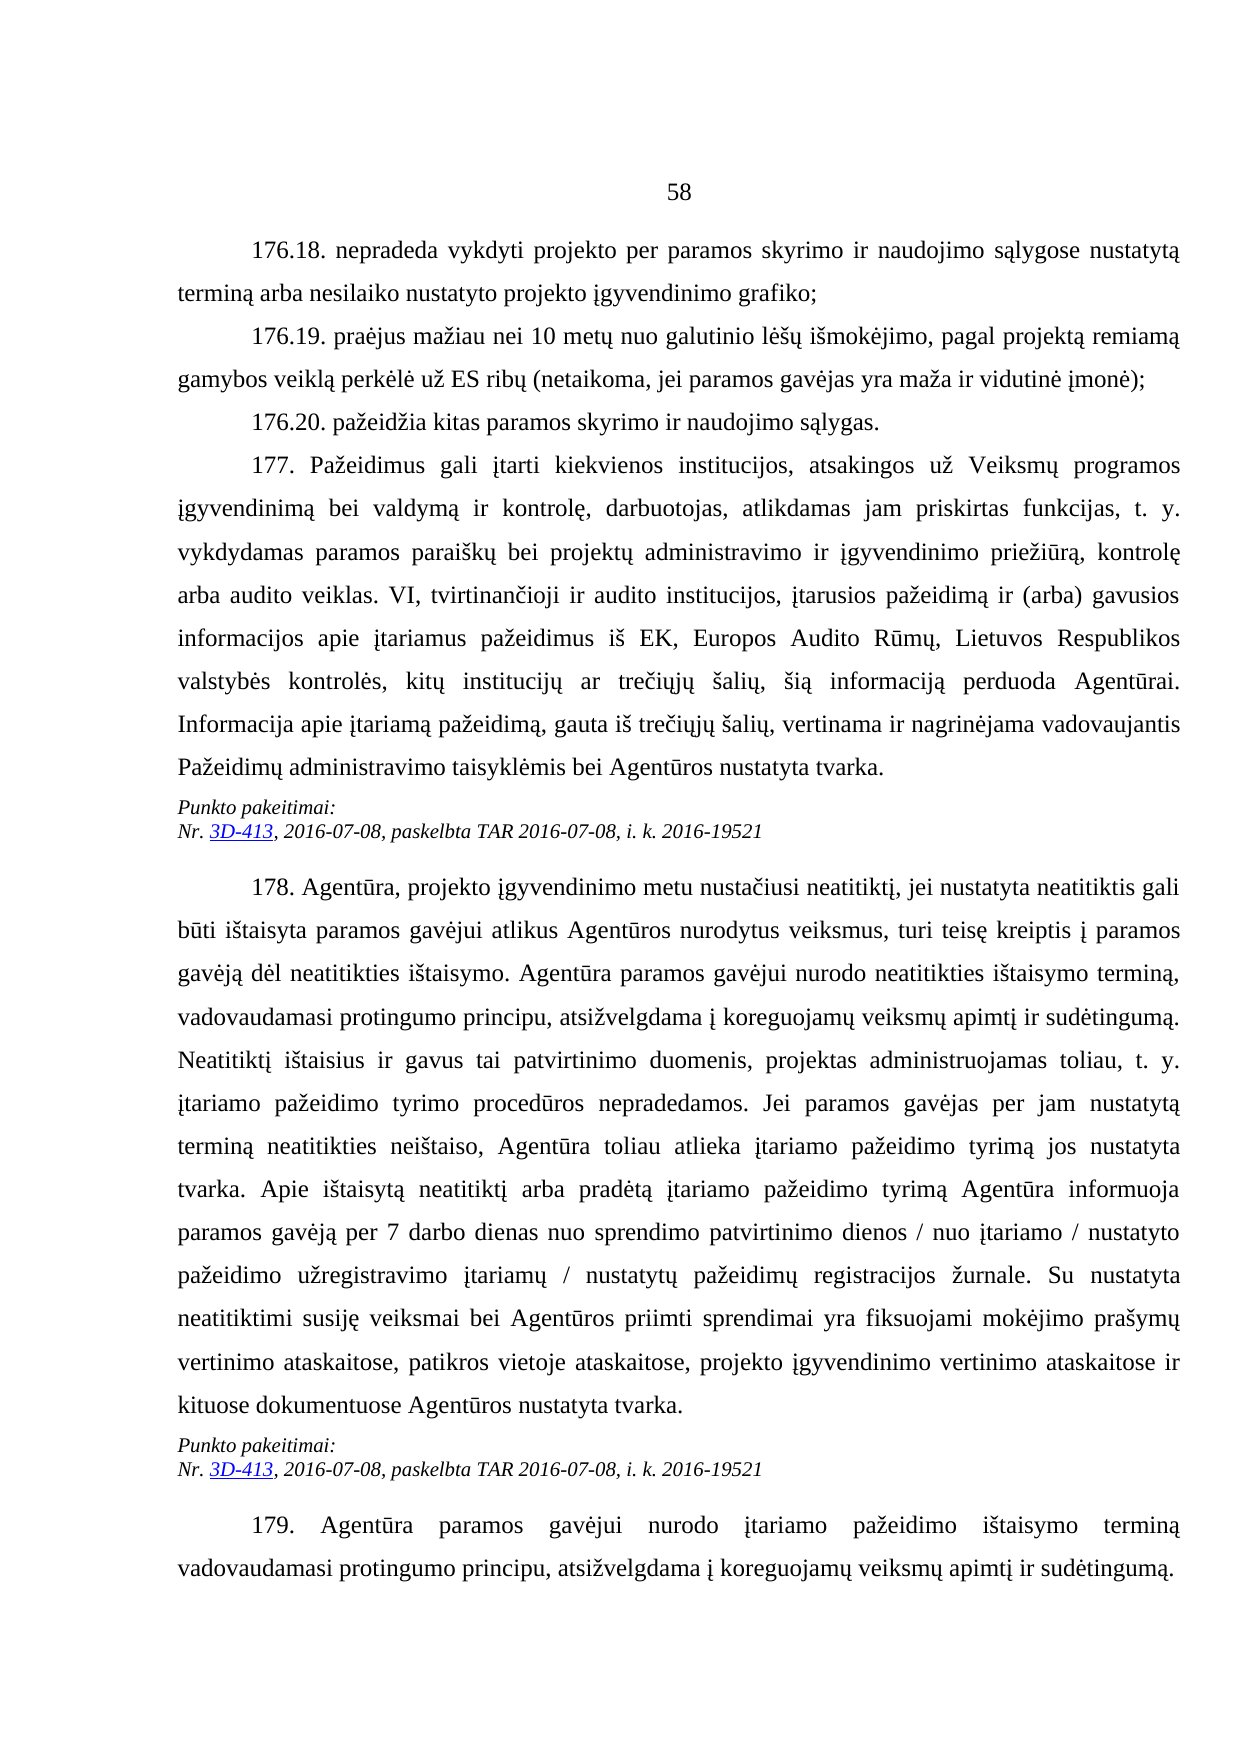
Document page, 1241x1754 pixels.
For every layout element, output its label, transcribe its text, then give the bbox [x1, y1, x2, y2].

text Nr. 3D-413, 2016-07-08, paskelbta TAR 2016-07-08, i. k. 2016-19521 [177, 819, 1181, 843]
text 176.18. nepradeda vykdyti projekto per paramos skyrimo ir naudojimo sąlygose nustatytą terminą arba nesilaiko nustatyto projekto įgyvendinimo grafiko; [177, 235, 1181, 307]
text 176.20. pažeidžia kitas paramos skyrimo ir naudojimo sąlygas. [177, 407, 1181, 436]
text Nr. 3D-413, 2016-07-08, paskelbta TAR 2016-07-08, i. k. 2016-19521 [177, 1457, 1181, 1481]
text 179. Agentūra paramos gavėjui nurodo įtariamo pažeidimo ištaisymo terminą vadovaudamasi protingumo principu, atsižvelgdama į koreguojamų veiksmų apimtį ir sudėtingumą. [177, 1510, 1181, 1582]
text 178. Agentūra, projekto įgyvendinimo metu nustačiusi neatitiktį, jei nustatyta neatitiktis gali būti ištaisyta paramos gavėjui atlikus Agentūros nurodytus veiksmus, turi teisę kreiptis į paramos gavėją dėl neatitikties ištaisymo. Agentūra paramos gavėjui nurodo neatitikties ištaisymo terminą, vadovaudamasi protingumo principu, atsižvelgdama į koreguojamų veiksmų apimtį ir sudėtingumą. Neatitiktį ištaisius ir gavus tai patvirtinimo duomenis, projektas administruojamas toliau, t. y. įtariamo pažeidimo tyrimo procedūros nepradedamos. Jei paramos gavėjas per jam nustatytą terminą neatitikties neištaiso, Agentūra toliau atlieka įtariamo pažeidimo tyrimą jos nustatyta tvarka. Apie ištaisytą neatitiktį arba pradėtą įtariamo pažeidimo tyrimą Agentūra informuoja paramos gavėją per 7 darbo dienas nuo sprendimo patvirtinimo dienos / nuo įtariamo / nustatyto pažeidimo užregistravimo įtariamų / nustatytų pažeidimų registracijos žurnale. Su nustatyta neatitiktimi susiję veiksmai bei Agentūros priimti sprendimai yra fiksuojami mokėjimo prašymų vertinimo ataskaitose, patikros vietoje ataskaitose, projekto įgyvendinimo vertinimo ataskaitose ir kituose dokumentuose Agentūros nustatyta tvarka. [177, 872, 1181, 1418]
text 176.19. praėjus mažiau nei 10 metų nuo galutinio lėšų išmokėjimo, pagal projektą remiamą gamybos veiklą perkėlė už ES ribų (netaikoma, jei paramos gavėjas yra maža ir vidutinė įmonė); [177, 321, 1181, 393]
text Punkto pakeitimai: [177, 1433, 1181, 1457]
text 177. Pažeidimus gali įtarti kiekvienos institucijos, atsakingos už Veiksmų programos įgyvendinimą bei valdymą ir kontrolę, darbuotojas, atlikdamas jam priskirtas funkcijas, t. y. vykdydamas paramos paraiškų bei projektų administravimo ir įgyvendinimo priežiūrą, kontrolę arba audito veiklas. VI, tvirtinančioji ir audito institucijos, įtarusios pažeidimą ir (arba) gavusios informacijos apie įtariamus pažeidimus iš EK, Europos Audito Rūmų, Lietuvos Respublikos valstybės kontrolės, kitų institucijų ar trečiųjų šalių, šią informaciją perduoda Agentūrai. Informacija apie įtariamą pažeidimą, gauta iš trečiųjų šalių, vertinama ir nagrinėjama vadovaujantis Pažeidimų administravimo taisyklėmis bei Agentūros nustatyta tvarka. [177, 450, 1181, 781]
text Punkto pakeitimai: [177, 795, 1181, 819]
